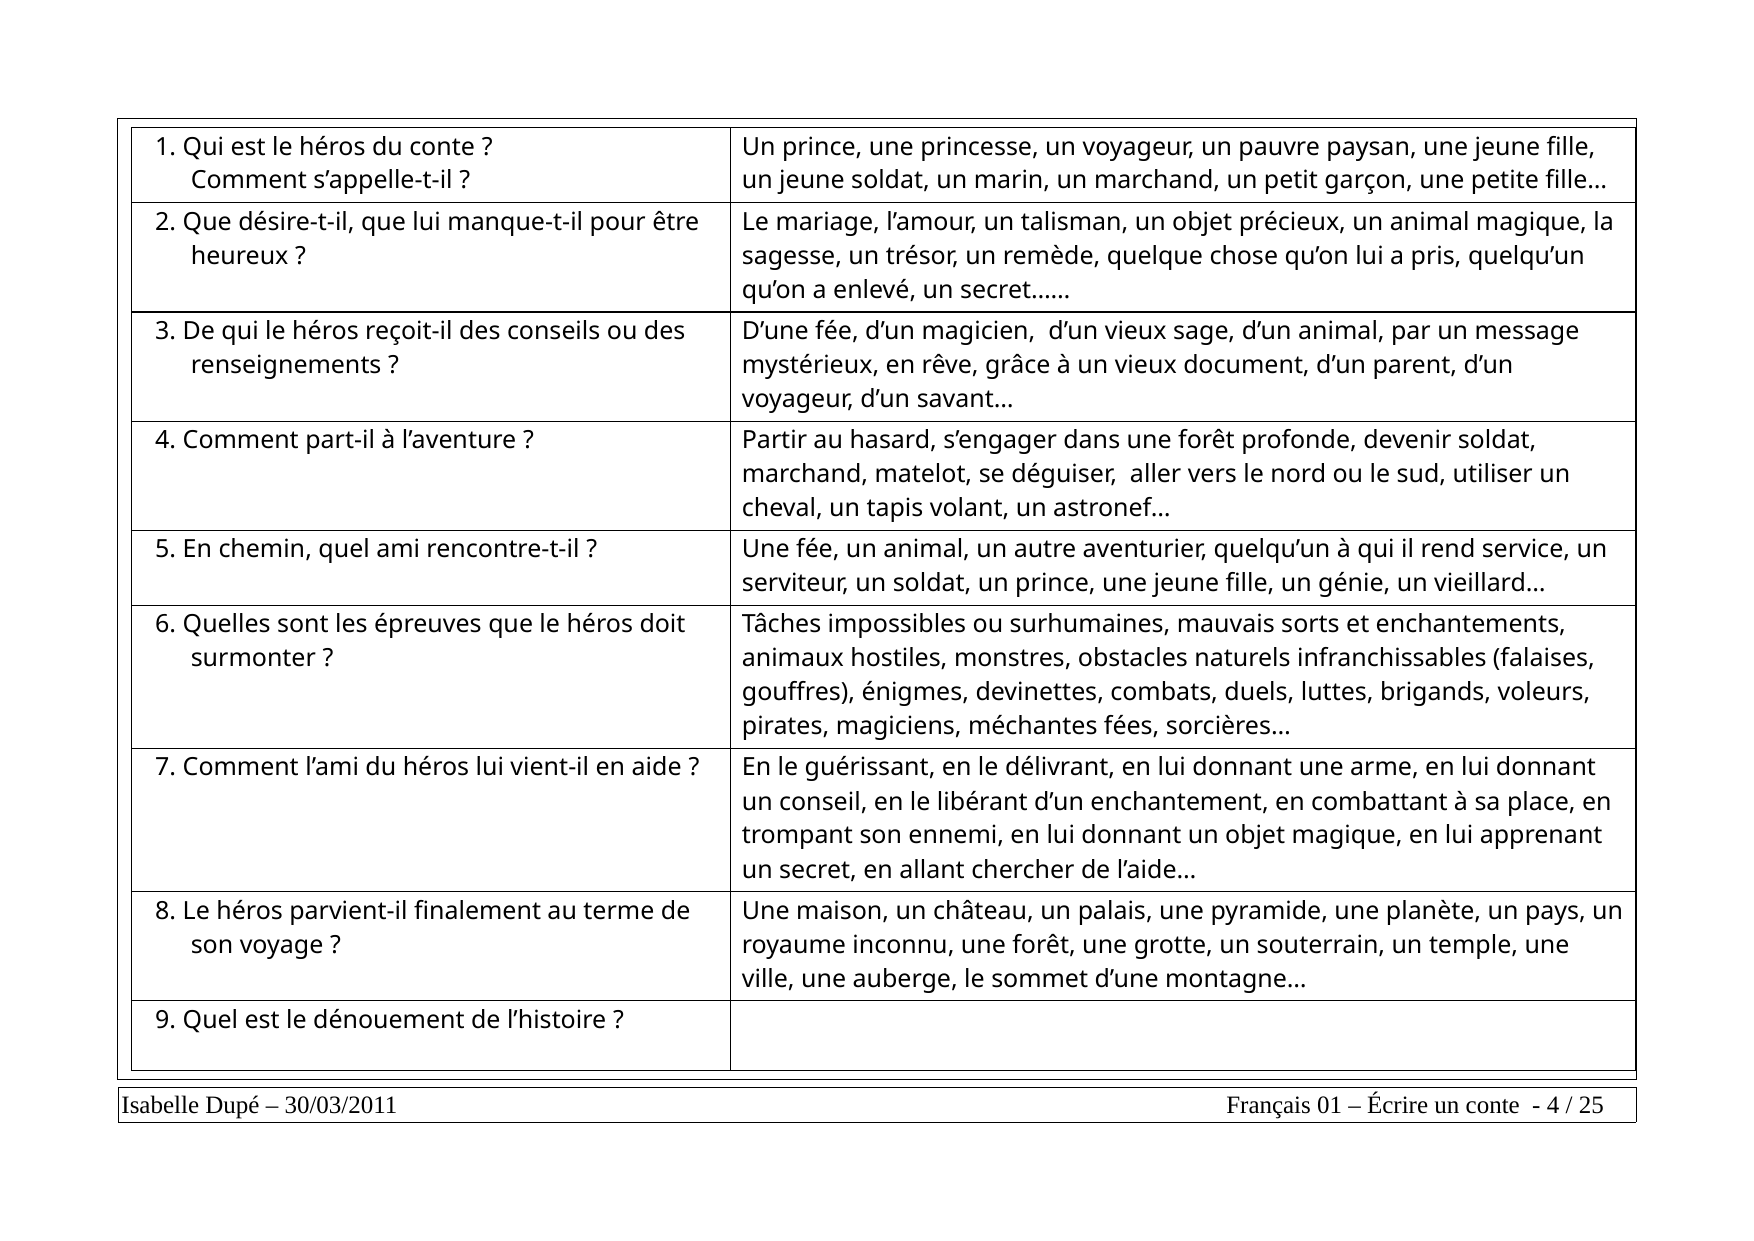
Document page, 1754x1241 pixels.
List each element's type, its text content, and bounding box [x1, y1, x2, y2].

table_header Un prince, une princesse, un voyageur, un pauvre paysan, une jeune fille, un jeune soldat, un marin, un marchand, un petit garçon, une petite fille… [731, 128, 1635, 202]
table_header Qui est le héros du conte ? Comment s’appelle-t-il ? [132, 128, 730, 202]
table_cell Comment part-il à l’aventure ? [132, 422, 730, 530]
table_cell D’une fée, d’un magicien, d’un vieux sage, d’un animal, par un message mystérieux, en rêve, grâce à un vieux document, d’un parent, d’un voyageur, d’un savant… [731, 313, 1635, 421]
table_cell Partir au hasard, s’engager dans une forêt profonde, devenir soldat, marchand, matelot, se déguiser, aller vers le nord ou le sud, utiliser un cheval, un tapis volant, un astronef… [731, 422, 1635, 530]
table_cell De qui le héros reçoit-il des conseils ou des renseignements ? [132, 313, 730, 421]
table_cell En le guérissant, en le délivrant, en lui donnant une arme, en lui donnant un conseil, en le libérant d’un enchantement, en combattant à sa place, en trompant son ennemi, en lui donnant un objet magique, en lui apprenant un secret, en allant chercher de l’aide… [731, 749, 1635, 891]
table_cell Quel est le dénouement de l’histoire ? [132, 1001, 730, 1069]
table_cell Le héros parvient-il finalement au terme de son voyage ? [132, 892, 730, 1000]
table_cell Tâches impossibles ou surhumaines, mauvais sorts et enchantements, animaux hostiles, monstres, obstacles naturels infranchissables (falaises, gouffres), énigmes, devinettes, combats, duels, luttes, brigands, voleurs, pirates, magiciens, méchantes fées, sorcières… [731, 606, 1635, 748]
table_cell Que désire-t-il, que lui manque-t-il pour être heureux ? [132, 203, 730, 311]
table_cell [731, 1001, 1635, 1069]
table_cell Quelles sont les épreuves que le héros doit surmonter ? [132, 606, 730, 748]
table_cell Comment l’ami du héros lui vient-il en aide ? [132, 749, 730, 891]
table_cell Une maison, un château, un palais, une pyramide, une planète, un pays, un royaume inconnu, une forêt, une grotte, un souterrain, un temple, une ville, une auberge, le sommet d’une montagne… [731, 892, 1635, 1000]
table_cell Le mariage, l’amour, un talisman, un objet précieux, un animal magique, la sagesse, un trésor, un remède, quelque chose qu’on lui a pris, quelqu’un qu’on a enlevé, un secret…… [731, 203, 1635, 311]
table_cell En chemin, quel ami rencontre-t-il ? [132, 531, 730, 605]
table_cell Une fée, un animal, un autre aventurier, quelqu’un à qui il rend service, un serviteur, un soldat, un prince, une jeune fille, un génie, un vieillard… [731, 531, 1635, 605]
